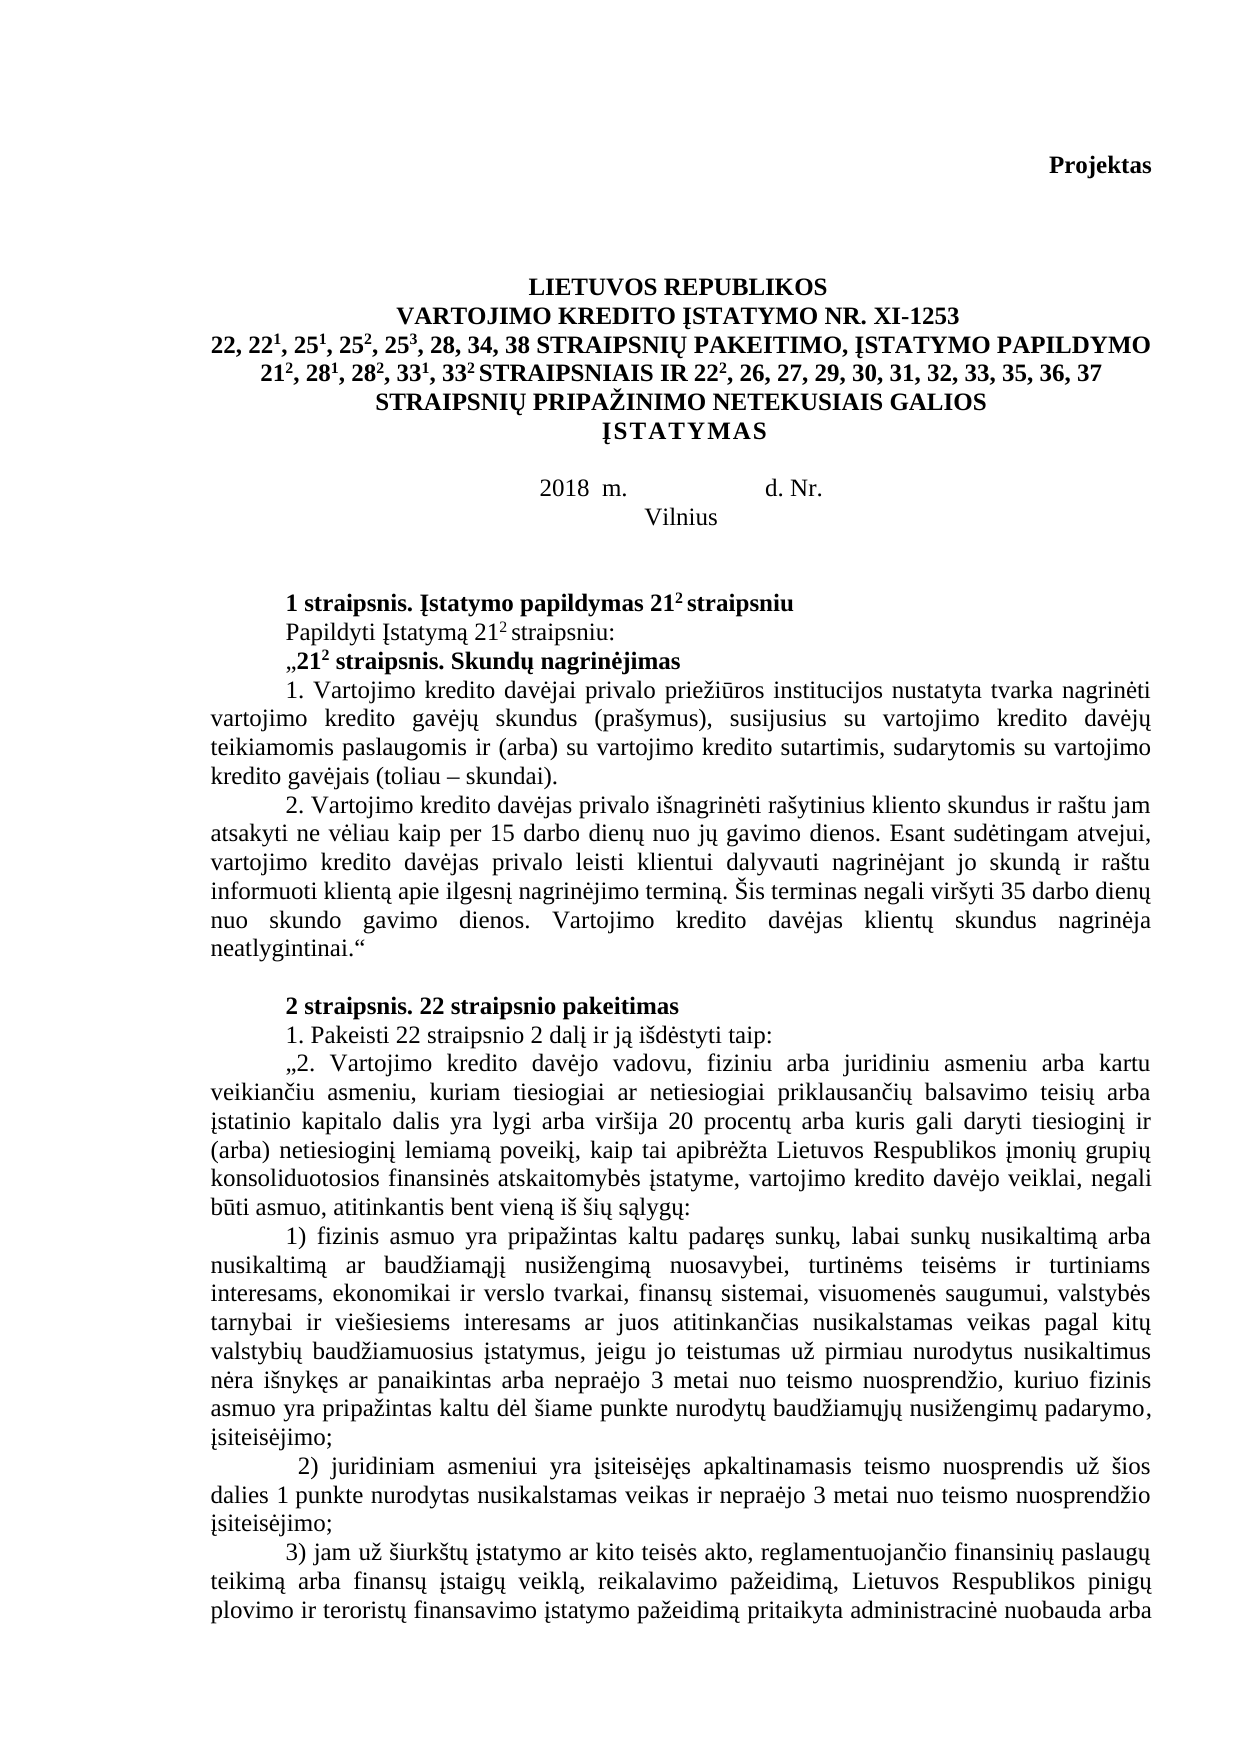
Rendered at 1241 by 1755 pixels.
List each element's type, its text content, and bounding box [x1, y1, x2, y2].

text Projektas [885, 150, 1152, 179]
text „2. Vartojimo kredito davėjo vadovu, fiziniu arba juridiniu asmeniu arba kartu veikiančiu asmeniu, kuriam tiesiogiai ar netiesiogiai priklausančių balsavimo teisių arba įstatinio kapitalo dalis yra lygi arba viršija 20 procentų arba kuris gali daryti tiesioginį ir (arba) netiesioginį lemiamą poveikį, kaip tai apibrėžta Lietuvos Respublikos įmonių grupių konsoliduotosios finansinės atskaitomybės įstatyme, vartojimo kredito davėjo veiklai, negali būti asmuo, atitinkantis bent vieną iš šių sąlygų: [210, 1048, 1152, 1221]
text 1. Pakeisti 22 straipsnio 2 dalį ir ją išdėstyti taip: [210, 1020, 1152, 1048]
text ĮSTATYMAS [210, 416, 1152, 445]
text Papildyti Įstatymą 212 straipsniu: [210, 617, 1152, 646]
text 1. Vartojimo kredito davėjai privalo priežiūros institucijos nustatyta tvarka nagrinėti vartojimo kredito gavėjų skundus (prašymus), susijusius su vartojimo kredito davėjų teikiamomis paslaugomis ir (arba) su vartojimo kredito sutartimis, sudarytomis su vartojimo kredito gavėjais (toliau – skundai). [210, 675, 1152, 790]
text LIETUVOS REPUBLIKOS [210, 272, 1152, 301]
text „212 straipsnis. Skundų nagrinėjimas [210, 646, 1152, 675]
text 2. Vartojimo kredito davėjas privalo išnagrinėti rašytinius kliento skundus ir raštu jam atsakyti ne vėliau kaip per 15 darbo dienų nuo jų gavimo dienos. Esant sudėtingam atvejui, vartojimo kredito davėjas privalo leisti klientui dalyvauti nagrinėjant jo skundą ir raštu informuoti klientą apie ilgesnį nagrinėjimo terminą. Šis terminas negali viršyti 35 darbo dienų nuo skundo gavimo dienos. Vartojimo kredito davėjas klientų skundus nagrinėja neatlygintinai.“ [210, 790, 1152, 962]
text Vilnius [210, 502, 1152, 531]
text 22, 221, 251, 252, 253, 28, 34, 38 STRAIPSNIŲ PAKEITIMO, ĮSTATYMO PAPILDYMO 212, 281, 282, 331, 332 STRAIPSNIAIS IR 222, 26, 27, 29, 30, 31, 32, 33, 35, 36, 37 STRAIPSNIŲ PRIPAŽINIMO NETEKUSIAIS GALIOS [210, 330, 1152, 416]
text 2018 m. d. Nr. [210, 473, 1152, 502]
text 3) jam už šiurkštų įstatymo ar kito teisės akto, reglamentuojančio finansinių paslaugų teikimą arba finansų įstaigų veiklą, reikalavimo pažeidimą, Lietuvos Respublikos pinigų plovimo ir teroristų finansavimo įstatymo pažeidimą pritaikyta administracinė nuobauda arba [210, 1537, 1152, 1623]
text 2) juridiniam asmeniui yra įsiteisėjęs apkaltinamasis teismo nuosprendis už šios dalies 1 punkte nurodytas nusikalstamas veikas ir nepraėjo 3 metai nuo teismo nuosprendžio įsiteisėjimo; [210, 1451, 1152, 1537]
text 2 straipsnis. 22 straipsnio pakeitimas [210, 991, 1148, 1020]
text VARTOJIMO KREDITO ĮSTATYMO NR. XI-1253 [210, 301, 1152, 330]
text 1 straipsnis. Įstatymo papildymas 212 straipsniu [210, 588, 1152, 617]
text 1) fizinis asmuo yra pripažintas kaltu padaręs sunkų, labai sunkų nusikaltimą arba nusikaltimą ar baudžiamąjį nusižengimą nuosavybei, turtinėms teisėms ir turtiniams interesams, ekonomikai ir verslo tvarkai, finansų sistemai, visuomenės saugumui, valstybės tarnybai ir viešiesiems interesams ar juos atitinkančias nusikalstamas veikas pagal kitų valstybių baudžiamuosius įstatymus, jeigu jo teistumas už pirmiau nurodytus nusikaltimus nėra išnykęs ar panaikintas arba nepraėjo 3 metai nuo teismo nuosprendžio, kuriuo fizinis asmuo yra pripažintas kaltu dėl šiame punkte nurodytų baudžiamųjų nusižengimų padarymo, įsiteisėjimo; [210, 1221, 1152, 1451]
